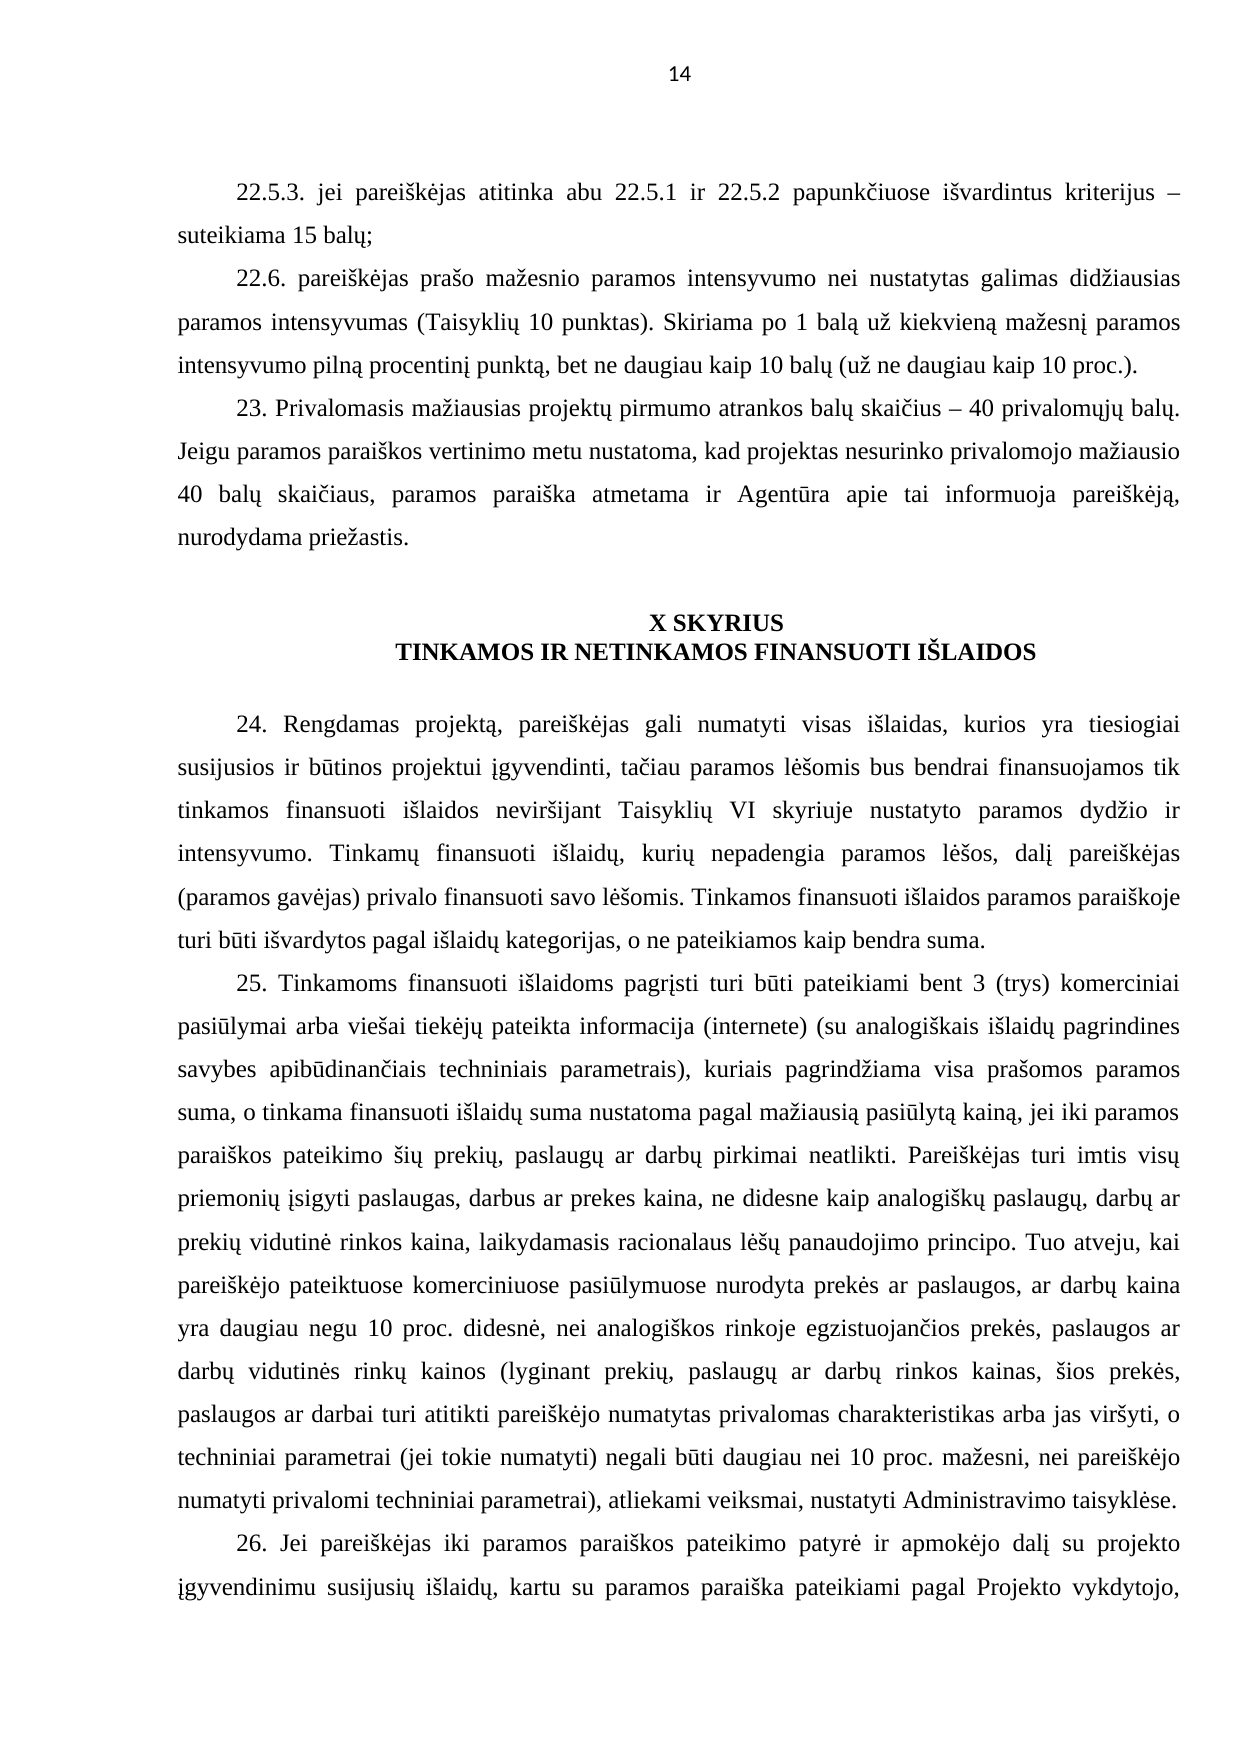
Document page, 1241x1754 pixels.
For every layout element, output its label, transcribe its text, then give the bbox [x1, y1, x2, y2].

text 24. Rengdamas projektą, pareiškėjas gali numatyti visas išlaidas, kurios yra tiesiogiai susijusios ir būtinos projektui įgyvendinti, tačiau paramos lėšomis bus bendrai finansuojamos tik tinkamos finansuoti išlaidos neviršijant Taisyklių VI skyriuje nustatyto paramos dydžio ir intensyvumo. Tinkamų finansuoti išlaidų, kurių nepadengia paramos lėšos, dalį pareiškėjas (paramos gavėjas) privalo finansuoti savo lėšomis. Tinkamos finansuoti išlaidos paramos paraiškoje turi būti išvardytos pagal išlaidų kategorijas, o ne pateikiamos kaip bendra suma. [177, 709, 1181, 953]
text TINKAMOS IR NETINKAMOS FINANSUOTI IŠLAIDOS [177, 637, 1181, 666]
text 26. Jei pareiškėjas iki paramos paraiškos pateikimo patyrė ir apmokėjo dalį su projekto įgyvendinimu susijusių išlaidų, kartu su paramos paraiška pateikiami pagal Projekto vykdytojo, [177, 1528, 1181, 1600]
text 23. Privalomasis mažiausias projektų pirmumo atrankos balų skaičius – 40 privalomųjų balų. Jeigu paramos paraiškos vertinimo metu nustatoma, kad projektas nesurinko privalomojo mažiausio 40 balų skaičiaus, paramos paraiška atmetama ir Agentūra apie tai informuoja pareiškėją, nurodydama priežastis. [177, 393, 1181, 551]
text X SKYRIUS [177, 608, 1181, 637]
text 22.6. pareiškėjas prašo mažesnio paramos intensyvumo nei nustatytas galimas didžiausias paramos intensyvumas (Taisyklių 10 punktas). Skiriama po 1 balą už kiekvieną mažesnį paramos intensyvumo pilną procentinį punktą, bet ne daugiau kaip 10 balų (už ne daugiau kaip 10 proc.). [177, 263, 1181, 378]
text 22.5.3. jei pareiškėjas atitinka abu 22.5.1 ir 22.5.2 papunkčiuose išvardintus kriterijus – suteikiama 15 balų; [177, 177, 1181, 249]
text 25. Tinkamoms finansuoti išlaidoms pagrįsti turi būti pateikiami bent 3 (trys) komerciniai pasiūlymai arba viešai tiekėjų pateikta informacija (internete) (su analogiškais išlaidų pagrindines savybes apibūdinančiais techniniais parametrais), kuriais pagrindžiama visa prašomos paramos suma, o tinkama finansuoti išlaidų suma nustatoma pagal mažiausią pasiūlytą kainą, jei iki paramos paraiškos pateikimo šių prekių, paslaugų ar darbų pirkimai neatlikti. Pareiškėjas turi imtis visų priemonių įsigyti paslaugas, darbus ar prekes kaina, ne didesne kaip analogiškų paslaugų, darbų ar prekių vidutinė rinkos kaina, laikydamasis racionalaus lėšų panaudojimo principo. Tuo atveju, kai pareiškėjo pateiktuose komerciniuose pasiūlymuose nurodyta prekės ar paslaugos, ar darbų kaina yra daugiau negu 10 proc. didesnė, nei analogiškos rinkoje egzistuojančios prekės, paslaugos ar darbų vidutinės rinkų kainos (lyginant prekių, paslaugų ar darbų rinkos kainas, šios prekės, paslaugos ar darbai turi atitikti pareiškėjo numatytas privalomas charakteristikas arba jas viršyti, o techniniai parametrai (jei tokie numatyti) negali būti daugiau nei 10 proc. mažesni, nei pareiškėjo numatyti privalomi techniniai parametrai), atliekami veiksmai, nustatyti Administravimo taisyklėse. [177, 968, 1181, 1514]
